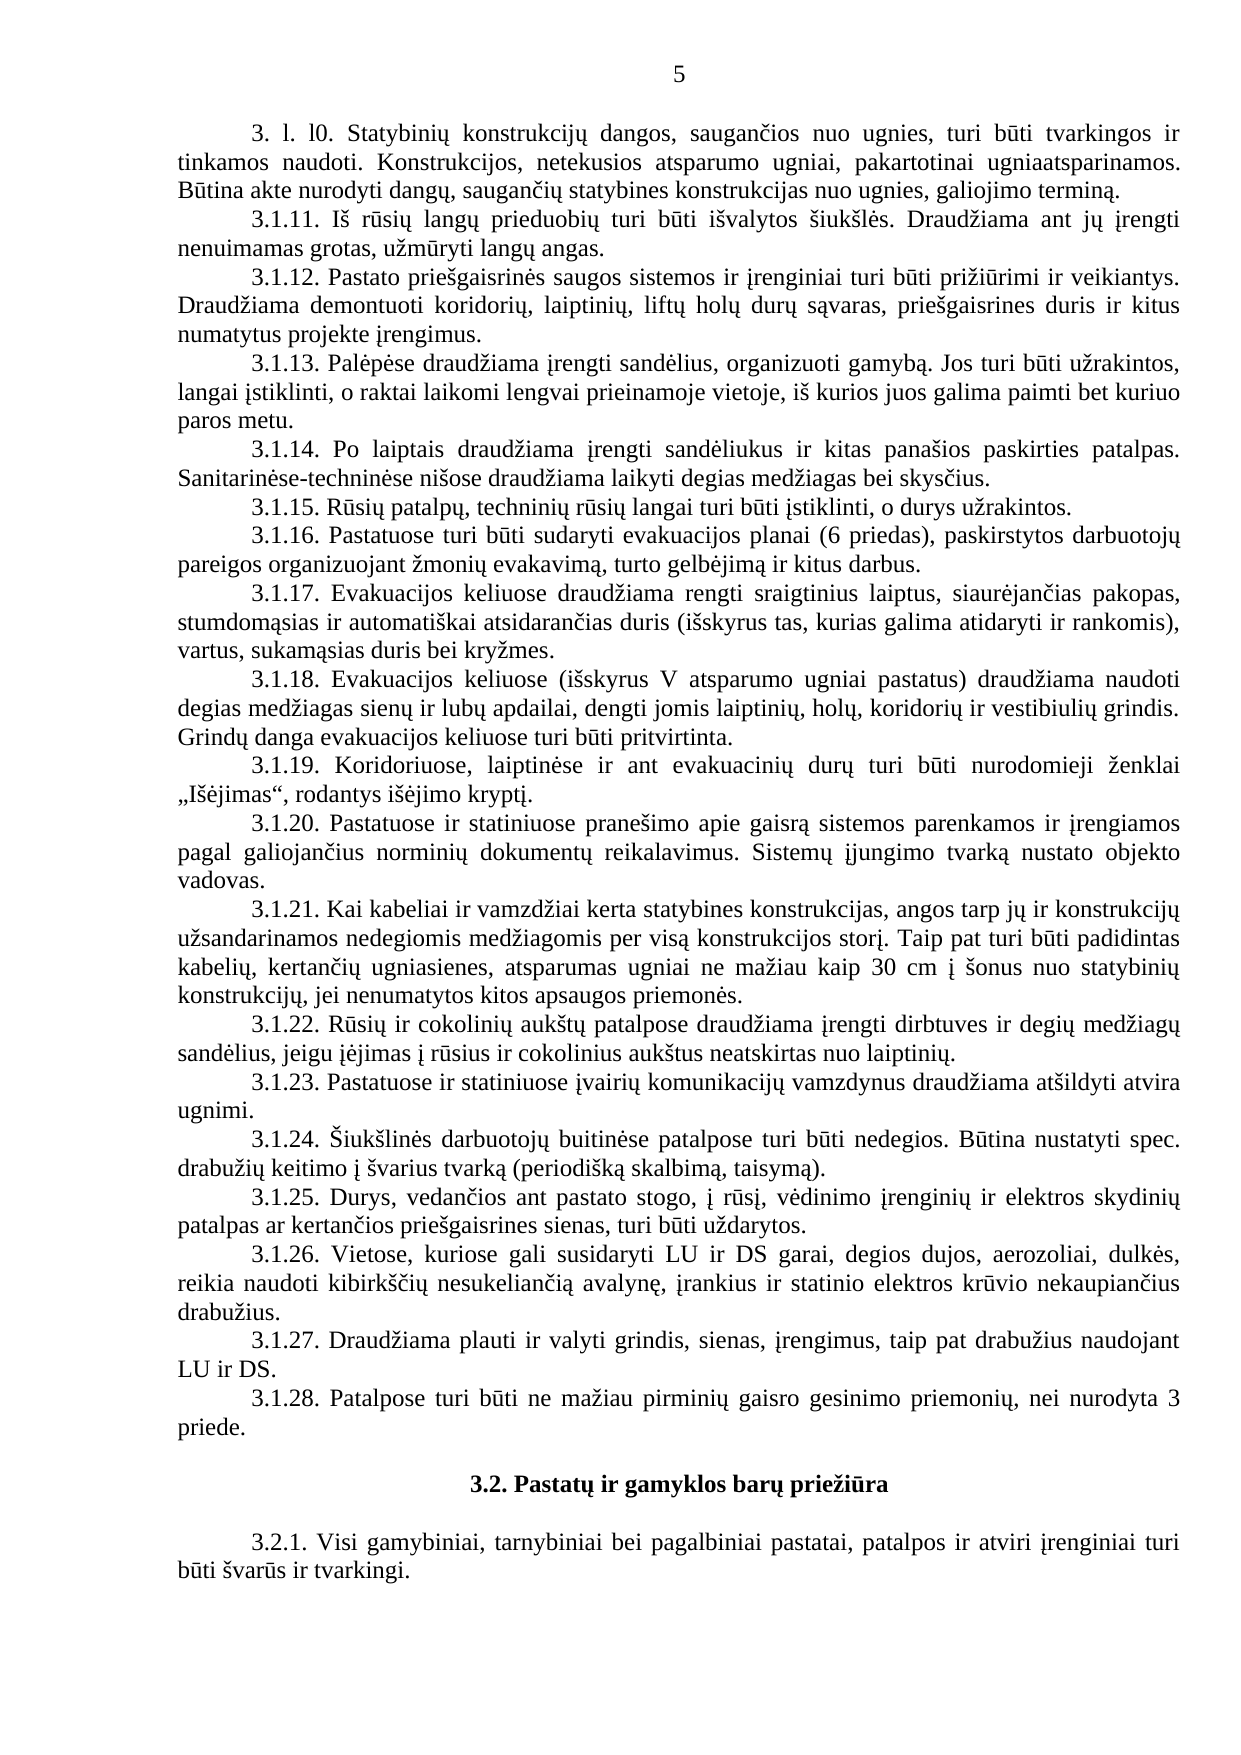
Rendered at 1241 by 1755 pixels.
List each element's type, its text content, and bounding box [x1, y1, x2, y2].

text 3.1.16. Pastatuose turi būti sudaryti evakuacijos planai (6 priedas), paskirstytos darbuotojų pareigos organizuojant žmonių evakavimą, turto gelbėjimą ir kitus darbus. [177, 521, 1181, 578]
text 3.1.22. Rūsių ir cokolinių aukštų patalpose draudžiama įrengti dirbtuves ir degių medžiagų sandėlius, jeigu įėjimas į rūsius ir cokolinius aukštus neatskirtas nuo laiptinių. [177, 1009, 1181, 1067]
text 3.1.12. Pastato priešgaisrinės saugos sistemos ir įrenginiai turi būti prižiūrimi ir veikiantys. Draudžiama demontuoti koridorių, laiptinių, liftų holų durų sąvaras, priešgaisrines duris ir kitus numatytus projekte įrengimus. [177, 262, 1181, 348]
text 3.1.25. Durys, vedančios ant pastato stogo, į rūsį, vėdinimo įrenginių ir elektros skydinių patalpas ar kertančios priešgaisrines sienas, turi būti uždarytos. [177, 1182, 1181, 1239]
text 3.1.15. Rūsių patalpų, techninių rūsių langai turi būti įstiklinti, o durys užrakintos. [177, 492, 1181, 521]
text 3.1.21. Kai kabeliai ir vamzdžiai kerta statybines konstrukcijas, angos tarp jų ir konstrukcijų užsandarinamos nedegiomis medžiagomis per visą konstrukcijos storį. Taip pat turi būti padidintas kabelių, kertančių ugniasienes, atsparumas ugniai ne mažiau kaip 30 cm į šonus nuo statybinių konstrukcijų, jei nenumatytos kitos apsaugos priemonės. [177, 894, 1181, 1009]
text 3.1.28. Patalpose turi būti ne mažiau pirminių gaisro gesinimo priemonių, nei nurodyta 3 priede. [177, 1383, 1181, 1441]
text 3.1.24. Šiukšlinės darbuotojų buitinėse patalpose turi būti nedegios. Būtina nustatyti spec. drabužių keitimo į švarius tvarką (periodišką skalbimą, taisymą). [177, 1124, 1181, 1182]
text 3.1.13. Palėpėse draudžiama įrengti sandėlius, organizuoti gamybą. Jos turi būti užrakintos, langai įstiklinti, o raktai laikomi lengvai prieinamoje vietoje, iš kurios juos galima paimti bet kuriuo paros metu. [177, 348, 1181, 434]
text 3.1.20. Pastatuose ir statiniuose pranešimo apie gaisrą sistemos parenkamos ir įrengiamos pagal galiojančius norminių dokumentų reikalavimus. Sistemų įjungimo tvarką nustato objekto vadovas. [177, 808, 1181, 894]
text 3.1.11. Iš rūsių langų prieduobių turi būti išvalytos šiukšlės. Draudžiama ant jų įrengti nenuimamas grotas, užmūryti langų angas. [177, 204, 1181, 262]
text 3.1.26. Vietose, kuriose gali susidaryti LU ir DS garai, degios dujos, aerozoliai, dulkės, reikia naudoti kibirkščių nesukeliančią avalynę, įrankius ir statinio elektros krūvio nekaupiančius drabužius. [177, 1239, 1181, 1326]
text 3.1.18. Evakuacijos keliuose (išskyrus V atsparumo ugniai pastatus) draudžiama naudoti degias medžiagas sienų ir lubų apdailai, dengti jomis laiptinių, holų, koridorių ir vestibiulių grindis. Grindų danga evakuacijos keliuose turi būti pritvirtinta. [177, 664, 1181, 751]
text 3.1.14. Po laiptais draudžiama įrengti sandėliukus ir kitas panašios paskirties patalpas. Sanitarinėse-techninėse nišose draudžiama laikyti degias medžiagas bei skysčius. [177, 434, 1181, 492]
text 3.1.19. Koridoriuose, laiptinėse ir ant evakuacinių durų turi būti nurodomieji ženklai „Išėjimas“, rodantys išėjimo kryptį. [177, 751, 1181, 808]
text 3.1.17. Evakuacijos keliuose draudžiama rengti sraigtinius laiptus, siaurėjančias pakopas, stumdomąsias ir automatiškai atsidarančias duris (išskyrus tas, kurias galima atidaryti ir rankomis), vartus, sukamąsias duris bei kryžmes. [177, 578, 1181, 664]
text 3.1.27. Draudžiama plauti ir valyti grindis, sienas, įrengimus, taip pat drabužius naudojant LU ir DS. [177, 1326, 1181, 1383]
text 3.2. Pastatų ir gamyklos barų priežiūra [177, 1469, 1181, 1498]
text 3. l. l0. Statybinių konstrukcijų dangos, saugančios nuo ugnies, turi būti tvarkingos ir tinkamos naudoti. Konstrukcijos, netekusios atsparumo ugniai, pakartotinai ugniaatsparinamos. Būtina akte nurodyti dangų, saugančių statybines konstrukcijas nuo ugnies, galiojimo terminą. [177, 118, 1181, 204]
text 3.2.1. Visi gamybiniai, tarnybiniai bei pagalbiniai pastatai, patalpos ir atviri įrenginiai turi būti švarūs ir tvarkingi. [177, 1527, 1181, 1584]
text 3.1.23. Pastatuose ir statiniuose įvairių komunikacijų vamzdynus draudžiama atšildyti atvira ugnimi. [177, 1067, 1181, 1124]
